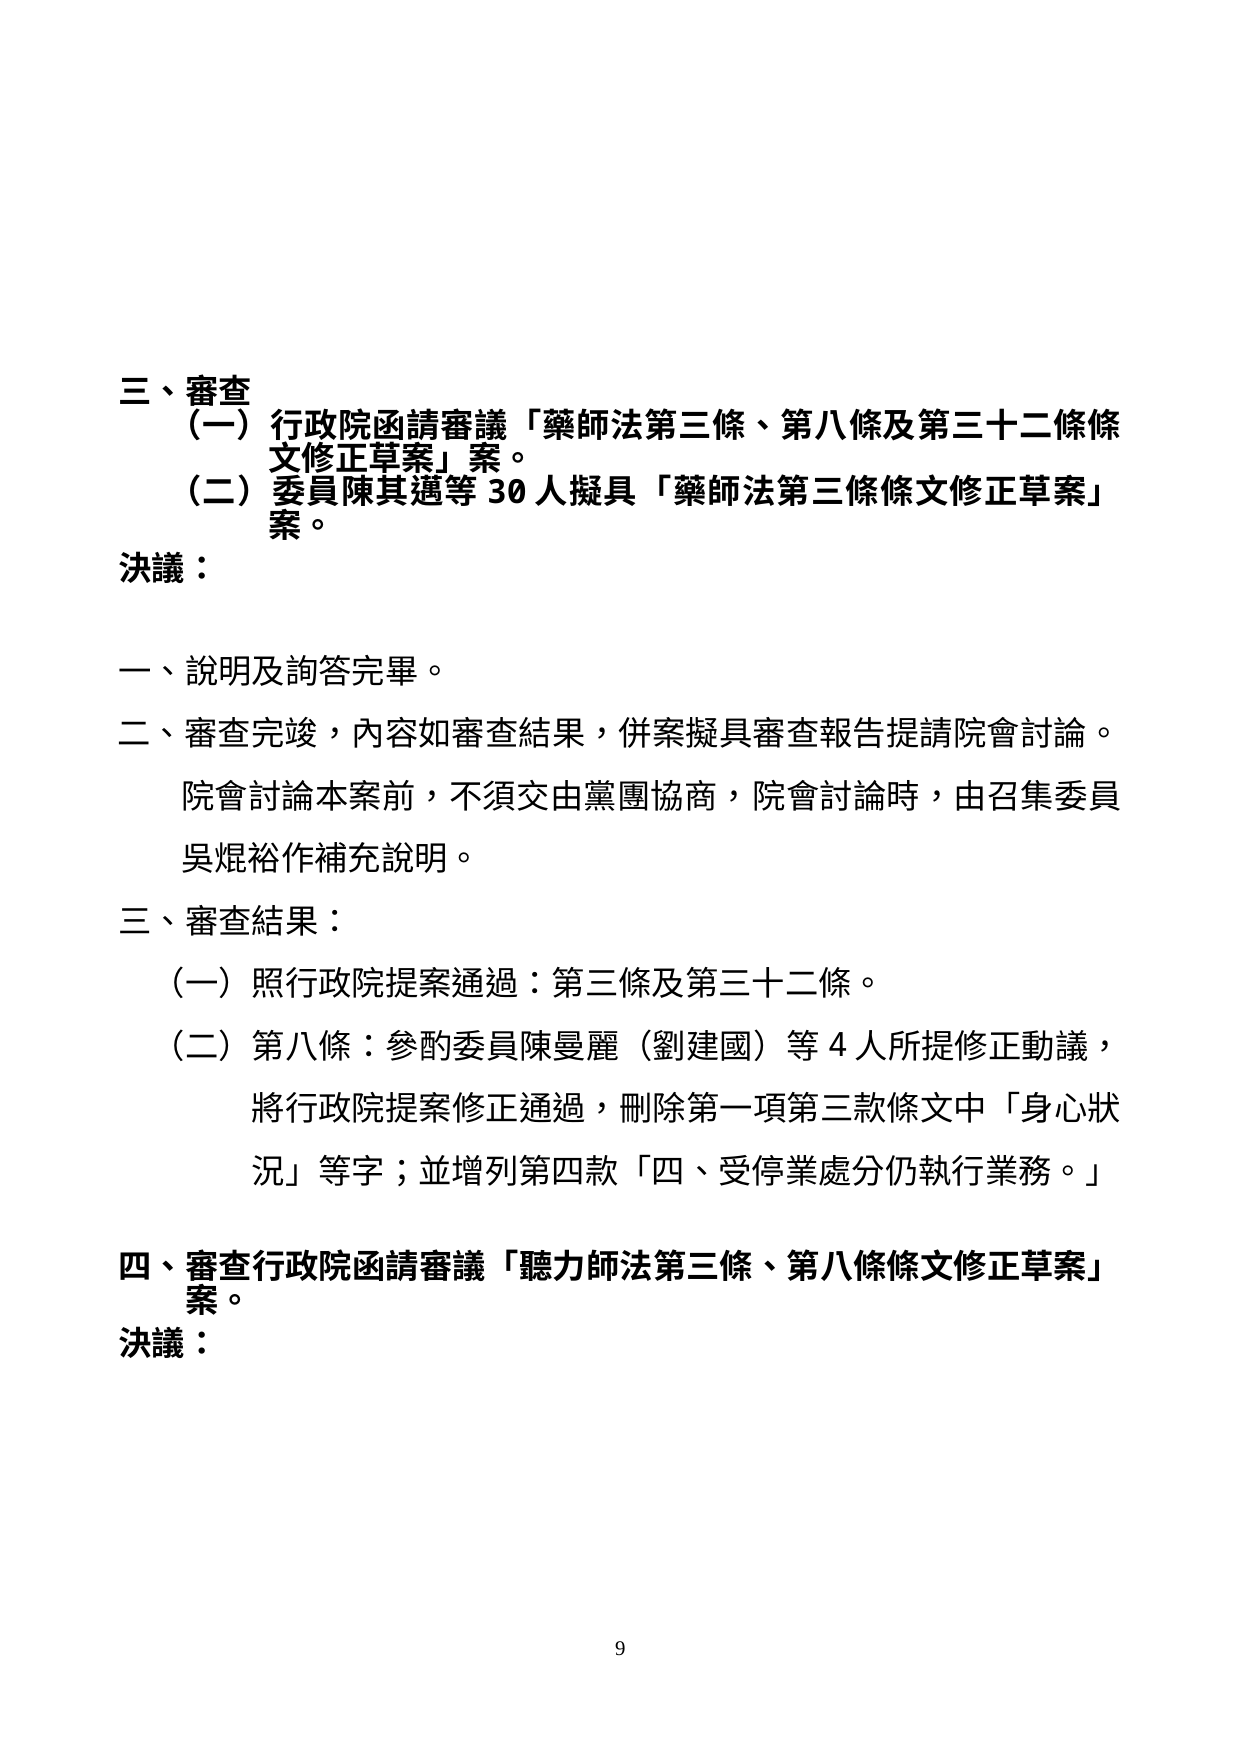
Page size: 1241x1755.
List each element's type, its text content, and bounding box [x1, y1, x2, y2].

text 三、審查 [118, 377, 1122, 410]
text 決議： [118, 544, 1122, 589]
text 一、說明及詢答完畢。 [118, 627, 1122, 689]
text （二）第八條：參酌委員陳曼麗（劉建國）等4人所提修正動議，將行政院提案修正通過，刪除第一項第三款條文中「身心狀況」等字；並增列第四款「四、受停業處分仍執行業務。」 [151, 1002, 1122, 1189]
text 三、審查結果： [118, 877, 1122, 939]
text （二）委員陳其邁等30人擬具「藥師法第三條條文修正草案」案。 [168, 477, 1122, 544]
text 決議： [118, 1319, 1122, 1364]
text 二、審查完竣，內容如審查結果，併案擬具審查報告提請院會討論。院會討論本案前，不須交由黨團協商，院會討論時，由召集委員吳焜裕作補充說明。 [117, 689, 1122, 877]
text （一）照行政院提案通過：第三條及第三十二條。 [151, 939, 1122, 1002]
text 四、審查行政院函請審議「聽力師法第三條、第八條條文修正草案」案。 [118, 1252, 1122, 1319]
text （一）行政院函請審議「藥師法第三條、第八條及第三十二條條文修正草案」案。 [168, 410, 1122, 477]
